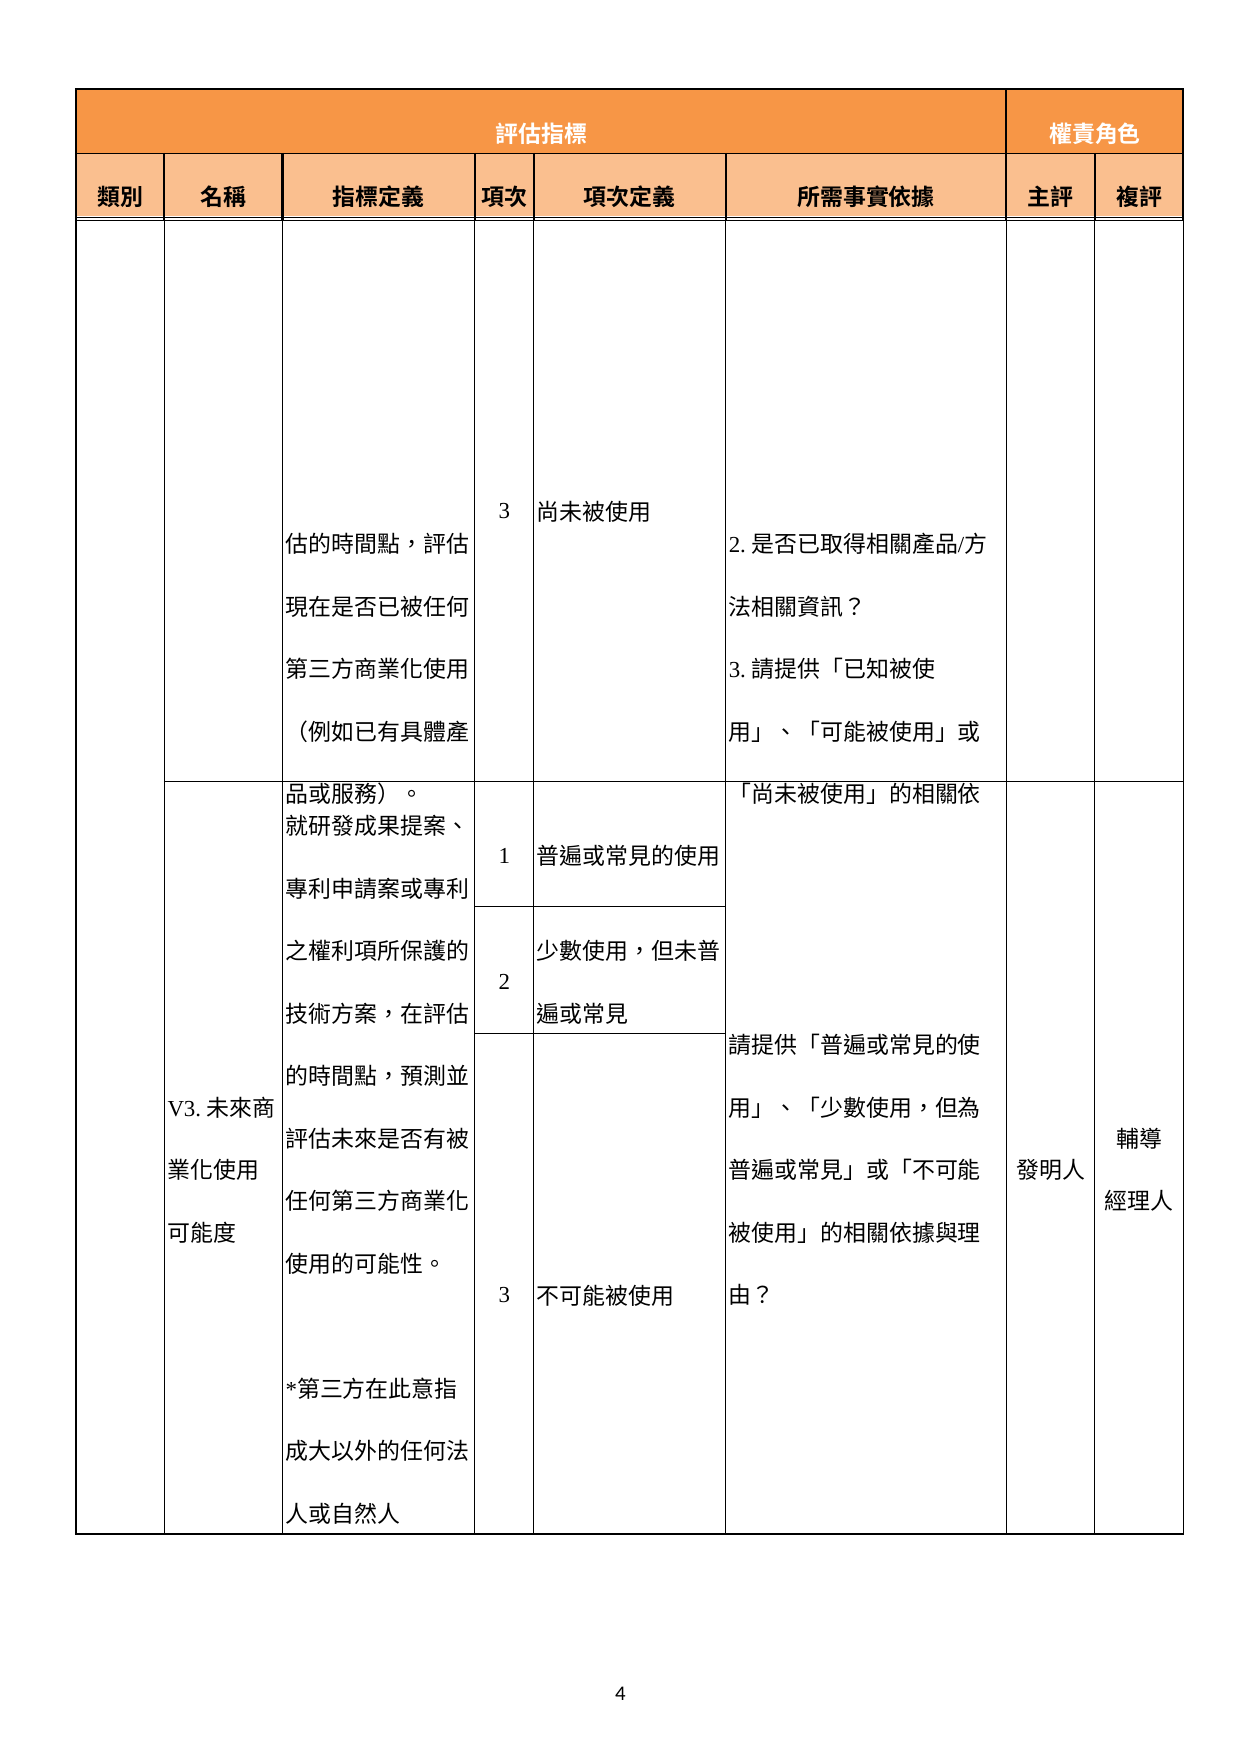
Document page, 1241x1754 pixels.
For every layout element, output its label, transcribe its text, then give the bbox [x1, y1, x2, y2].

table_cell 發明人 [1007, 782, 1094, 1533]
table_header 評估指標 [77, 90, 1005, 153]
table_cell [1007, 221, 1094, 781]
table_cell 類別 [77, 154, 163, 216]
table_cell 主評 [1007, 154, 1094, 216]
table_cell 就研發成果提案、專利申請案或專利之權利項所保護的技術方案，在評估的時間點，預測並評估未來是否有被任何第三方商業化使用的可能性。 *第三方在此意指成大以外的任何法人或自然人 [283, 782, 474, 1533]
table_cell 就專利申請案或專利之權利項所保護的技術方案，在評估的時間點，評估現在是否已被任何第三方商業化使用（例如已有具體產品或服務）。 *第三方在此意指成大以外的任何法人或自然人 [283, 221, 474, 781]
table_cell 3 [475, 1034, 533, 1533]
table_header 權責角色 [1007, 90, 1182, 153]
table_cell [1095, 221, 1183, 781]
table_cell 複評 [1096, 154, 1182, 216]
table_cell [165, 221, 282, 781]
table_cell 1 [475, 782, 533, 906]
table_cell 1. 是否已調查任何第三方使用了相關可能的產品或方法？ 2. 是否已取得相關產品/方法相關資訊？ 3. 請提供「已知被使用」、「可能被使用」或「尚未被使用」的相關依據與理由？ [726, 221, 1006, 781]
table_cell 2 [475, 907, 533, 1033]
table_cell 尚未被使用 [534, 221, 725, 781]
table_cell 普遍或常見的使用 [534, 782, 725, 906]
table_cell 請提供「普遍或常見的使用」、「少數使用，但為普遍或常見」或「不可能被使用」的相關依據與理由？ [726, 782, 1006, 1533]
table_cell 輔導 經理人 [1095, 782, 1183, 1533]
table_cell 指標定義 [284, 154, 474, 216]
table_cell V3. 未來商業化使用可能度 [165, 782, 282, 1533]
table_cell 少數使用，但未普遍或常見 [534, 907, 725, 1033]
table_cell [77, 221, 164, 1533]
table_cell 不可能被使用 [534, 1034, 725, 1533]
table_cell 3 [475, 221, 533, 781]
table_cell 名稱 [165, 154, 281, 216]
table_cell 所需事實依據 [727, 154, 1005, 216]
table_cell 項次定義 [535, 154, 725, 216]
table_cell 項次 [476, 154, 533, 216]
